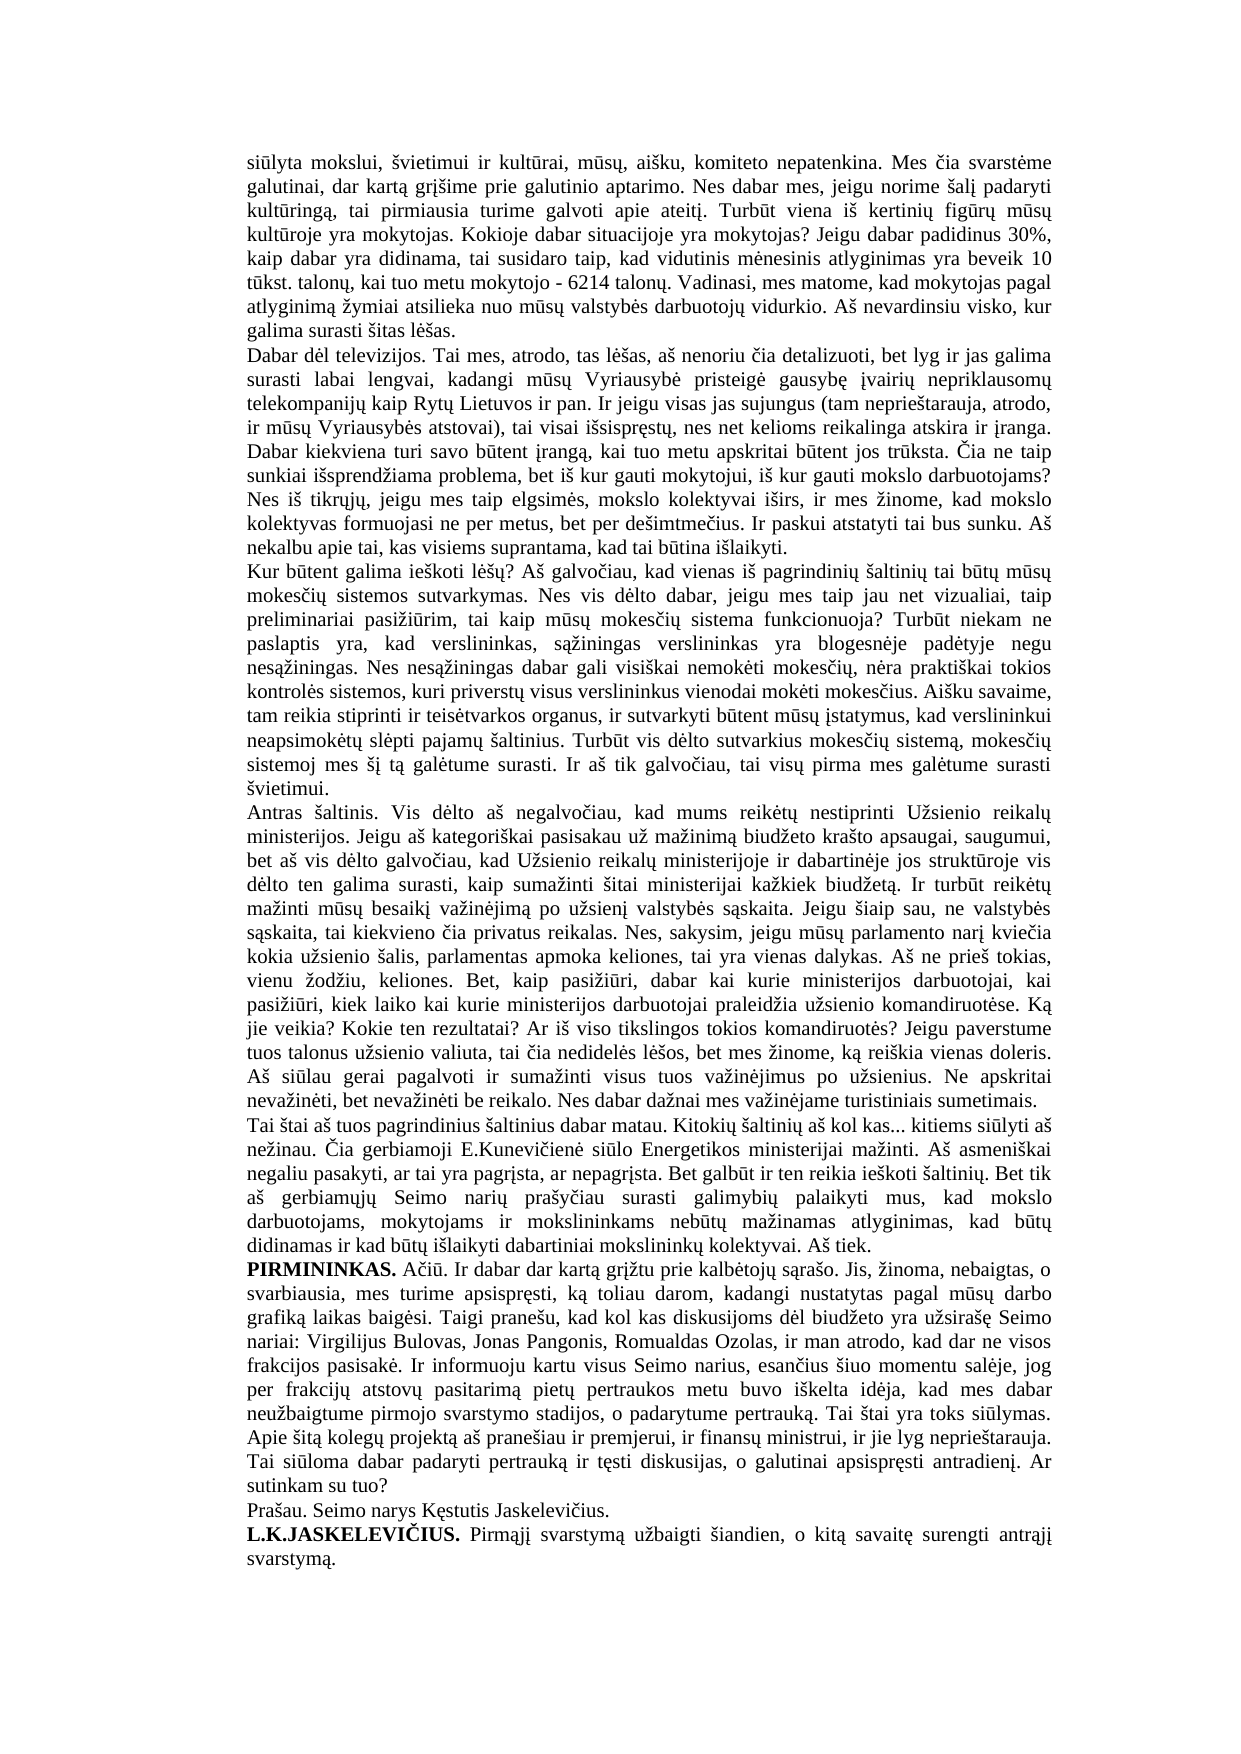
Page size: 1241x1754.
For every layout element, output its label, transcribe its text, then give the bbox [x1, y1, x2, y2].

text siūlyta mokslui, švietimui ir kultūrai, mūsų, aišku, komiteto nepatenkina. Mes čia svarstėme galutinai, dar kartą grįšime prie galutinio aptarimo. Nes dabar mes, jeigu norime šalį padaryti kultūringą, tai pirmiausia turime galvoti apie ateitį. Turbūt viena iš kertinių figūrų mūsų kultūroje yra mokytojas. Kokioje dabar situacijoje yra mokytojas? Jeigu dabar padidinus 30%, kaip dabar yra didinama, tai susidaro taip, kad vidutinis mėnesinis atlyginimas yra beveik 10 tūkst. talonų, kai tuo metu mokytojo - 6214 talonų. Vadinasi, mes matome, kad mokytojas pagal atlyginimą žymiai atsilieka nuo mūsų valstybės darbuotojų vidurkio. Aš nevardinsiu visko, kur galima surasti šitas lėšas. [247, 150, 1053, 342]
text Antras šaltinis. Vis dėlto aš negalvočiau, kad mums reikėtų nestiprinti Užsienio reikalų ministerijos. Jeigu aš kategoriškai pasisakau už mažinimą biudžeto krašto apsaugai, saugumui, bet aš vis dėlto galvočiau, kad Užsienio reikalų ministerijoje ir dabartinėje jos struktūroje vis dėlto ten galima surasti, kaip sumažinti šitai ministerijai kažkiek biudžetą. Ir turbūt reikėtų mažinti mūsų besaikį važinėjimą po užsienį valstybės sąskaita. Jeigu šiaip sau, ne valstybės sąskaita, tai kiekvieno čia privatus reikalas. Nes, sakysim, jeigu mūsų parlamento narį kviečia kokia užsienio šalis, parlamentas apmoka keliones, tai yra vienas dalykas. Aš ne prieš tokias, vienu žodžiu, keliones. Bet, kaip pasižiūri, dabar kai kurie ministerijos darbuotojai, kai pasižiūri, kiek laiko kai kurie ministerijos darbuotojai praleidžia užsienio komandiruotėse. Ką jie veikia? Kokie ten rezultatai? Ar iš viso tikslingos tokios komandiruotės? Jeigu paverstume tuos talonus užsienio valiuta, tai čia nedidelės lėšos, bet mes žinome, ką reiškia vienas doleris. Aš siūlau gerai pagalvoti ir sumažinti visus tuos važinėjimus po užsienius. Ne apskritai nevažinėti, bet nevažinėti be reikalo. Nes dabar dažnai mes važinėjame turistiniais sumetimais. [247, 800, 1053, 1112]
text Dabar dėl televizijos. Tai mes, atrodo, tas lėšas, aš nenoriu čia detalizuoti, bet lyg ir jas galima surasti labai lengvai, kadangi mūsų Vyriausybė pristeigė gausybę įvairių nepriklausomų telekompanijų kaip Rytų Lietuvos ir pan. Ir jeigu visas jas sujungus (tam neprieštarauja, atrodo, ir mūsų Vyriausybės atstovai), tai visai išsispręstų, nes net kelioms reikalinga atskira ir įranga. Dabar kiekviena turi savo būtent įrangą, kai tuo metu apskritai būtent jos trūksta. Čia ne taip sunkiai išsprendžiama problema, bet iš kur gauti mokytojui, iš kur gauti mokslo darbuotojams? Nes iš tikrųjų, jeigu mes taip elgsimės, mokslo kolektyvai iširs, ir mes žinome, kad mokslo kolektyvas formuojasi ne per metus, bet per dešimtmečius. Ir paskui atstatyti tai bus sunku. Aš nekalbu apie tai, kas visiems suprantama, kad tai būtina išlaikyti. [247, 342, 1053, 559]
text L.K.JASKELEVIČIUS. Pirmąjį svarstymą užbaigti šiandien, o kitą savaitę surengti antrąjį svarstymą. [247, 1522, 1053, 1570]
text PIRMININKAS. Ačiū. Ir dabar dar kartą grįžtu prie kalbėtojų sąrašo. Jis, žinoma, nebaigtas, o svarbiausia, mes turime apsispręsti, ką toliau darom, kadangi nustatytas pagal mūsų darbo grafiką laikas baigėsi. Taigi pranešu, kad kol kas diskusijoms dėl biudžeto yra užsirašę Seimo nariai: Virgilijus Bulovas, Jonas Pangonis, Romualdas Ozolas, ir man atrodo, kad dar ne visos frakcijos pasisakė. Ir informuoju kartu visus Seimo narius, esančius šiuo momentu salėje, jog per frakcijų atstovų pasitarimą pietų pertraukos metu buvo iškelta idėja, kad mes dabar neužbaigtume pirmojo svarstymo stadijos, o padarytume pertrauką. Tai štai yra toks siūlymas. Apie šitą kolegų projektą aš pranešiau ir premjerui, ir finansų ministrui, ir jie lyg neprieštarauja. Tai siūloma dabar padaryti pertrauką ir tęsti diskusijas, o galutinai apsispręsti antradienį. Ar sutinkam su tuo? [247, 1257, 1053, 1497]
text Prašau. Seimo narys Kęstutis Jaskelevičius. [247, 1497, 1053, 1522]
text Kur būtent galima ieškoti lėšų? Aš galvočiau, kad vienas iš pagrindinių šaltinių tai būtų mūsų mokesčių sistemos sutvarkymas. Nes vis dėlto dabar, jeigu mes taip jau net vizualiai, taip preliminariai pasižiūrim, tai kaip mūsų mokesčių sistema funkcionuoja? Turbūt niekam ne paslaptis yra, kad verslininkas, sąžiningas verslininkas yra blogesnėje padėtyje negu nesąžiningas. Nes nesąžiningas dabar gali visiškai nemokėti mokesčių, nėra praktiškai tokios kontrolės sistemos, kuri priverstų visus verslininkus vienodai mokėti mokesčius. Aišku savaime, tam reikia stiprinti ir teisėtvarkos organus, ir sutvarkyti būtent mūsų įstatymus, kad verslininkui neapsimokėtų slėpti pajamų šaltinius. Turbūt vis dėlto sutvarkius mokesčių sistemą, mokesčių sistemoj mes šį tą galėtume surasti. Ir aš tik galvočiau, tai visų pirma mes galėtume surasti švietimui. [247, 559, 1053, 800]
text Tai štai aš tuos pagrindinius šaltinius dabar matau. Kitokių šaltinių aš kol kas... kitiems siūlyti aš nežinau. Čia gerbiamoji E.Kunevičienė siūlo Energetikos ministerijai mažinti. Aš asmeniškai negaliu pasakyti, ar tai yra pagrįsta, ar nepagrįsta. Bet galbūt ir ten reikia ieškoti šaltinių. Bet tik aš gerbiamųjų Seimo narių prašyčiau surasti galimybių palaikyti mus, kad mokslo darbuotojams, mokytojams ir mokslininkams nebūtų mažinamas atlyginimas, kad būtų didinamas ir kad būtų išlaikyti dabartiniai mokslininkų kolektyvai. Aš tiek. [247, 1112, 1053, 1257]
